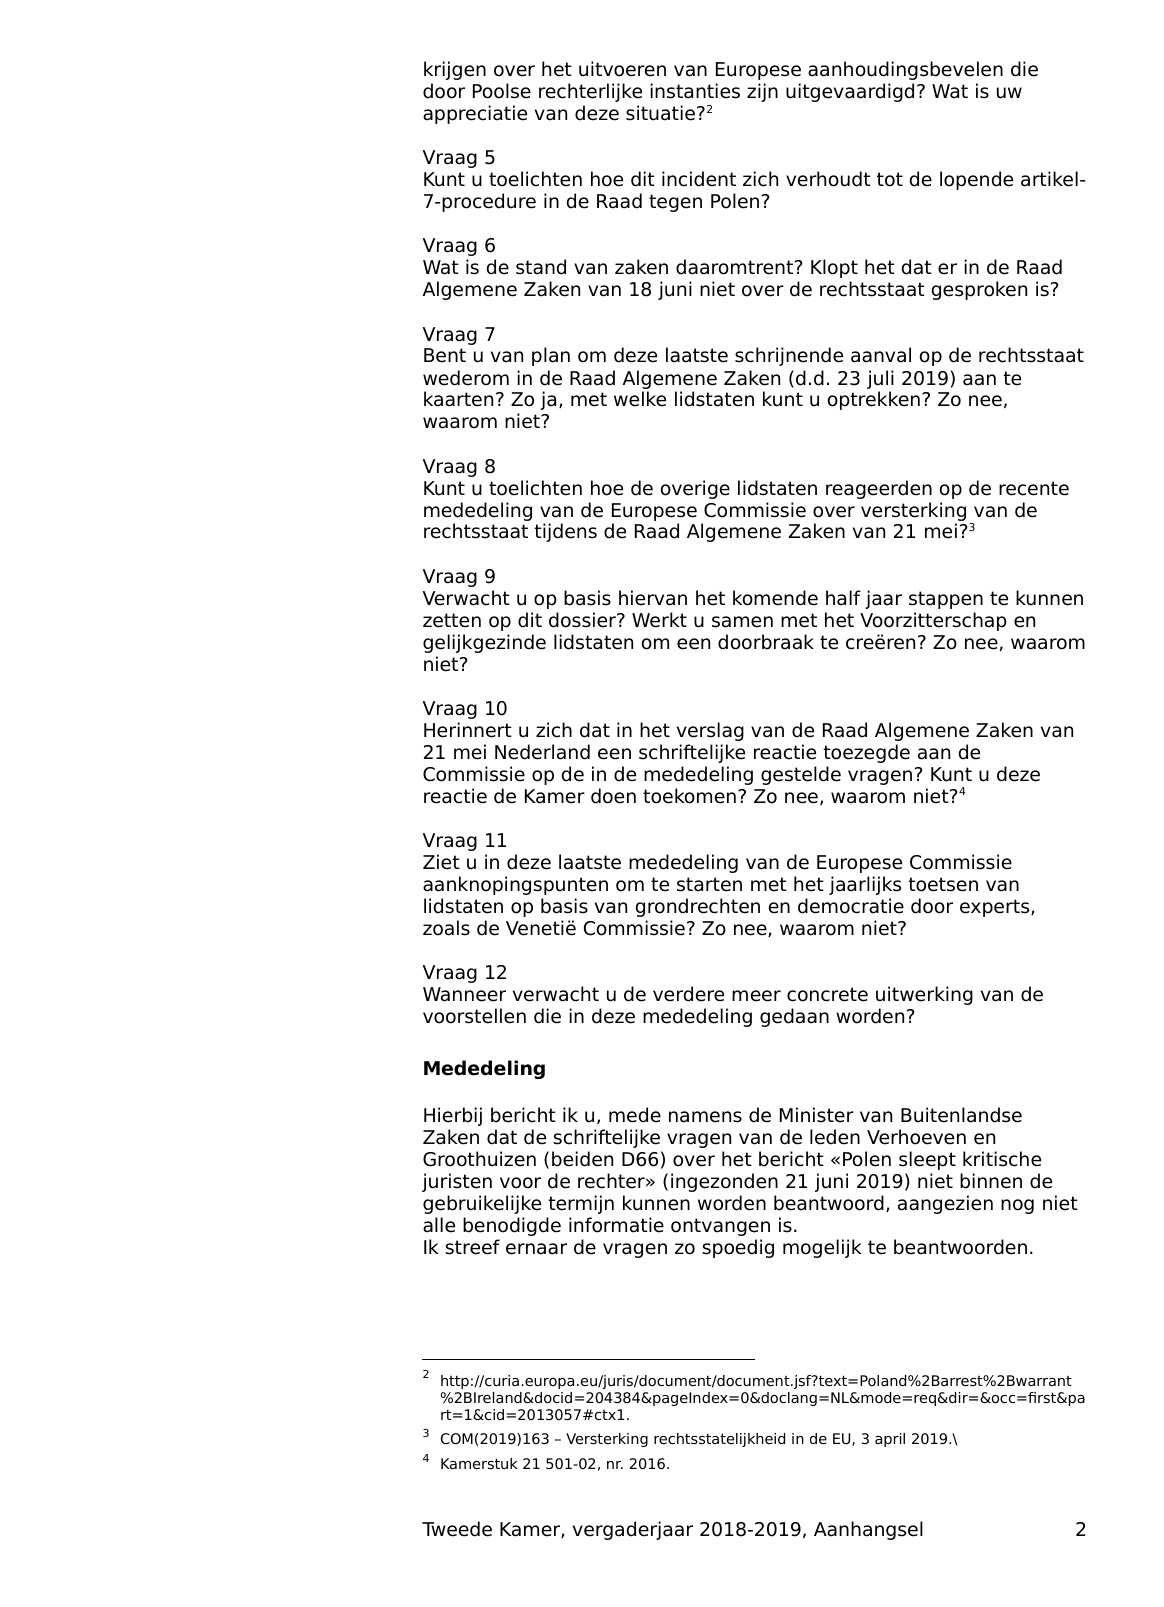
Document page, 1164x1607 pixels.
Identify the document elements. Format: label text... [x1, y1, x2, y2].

text Kunt u toelichten hoe de overige lidstaten reageerden op de recente mededeling van de Europese Commissie over versterking van de rechtsstaat tijdens de Raad Algemene Zaken van 21 mei? [422, 477, 1087, 543]
text Vraag 5 [422, 147, 1087, 169]
text Herinnert u zich dat in het verslag van de Raad Algemene Zaken van 21 mei Nederland een schriftelijke reactie toezegde aan de Commissie op de in de mededeling gestelde vragen? Kunt u deze reactie de Kamer doen toekomen? Zo nee, waarom niet? [422, 720, 1087, 808]
text Kunt u toelichten hoe dit incident zich verhoudt tot de lopende artikel-7-procedure in de Raad tegen Polen? [422, 169, 1087, 213]
text Vraag 7 [422, 323, 1087, 345]
text Vraag 11 [422, 830, 1087, 852]
text Vraag 6 [422, 235, 1087, 257]
text http://curia.europa.eu/juris/document/document.jsf?text=Poland%2Barrest%2Bwarrant%2BIreland&docid=204384&pageIndex=0&doclang=NL&mode=req&dir=&occ=first&part=1&cid=2013057#ctx1. [422, 1368, 1087, 1424]
text Vraag 12 [422, 962, 1087, 984]
text Vraag 10 [422, 698, 1087, 720]
text Kamerstuk 21 501-02, nr. 2016. [422, 1452, 1087, 1474]
text COM(2019)163 – Versterking rechtsstatelijkheid in de EU, 3 april 2019.\ [422, 1427, 1087, 1449]
text Ziet u in deze laatste mededeling van de Europese Commissie aanknopingspunten om te starten met het jaarlijks toetsen van lidstaten op basis van grondrechten en democratie door experts, zoals de Venetië Commissie? Zo nee, waarom niet? [422, 852, 1087, 940]
text Ik streef ernaar de vragen zo spoedig mogelijk te beantwoorden. [422, 1237, 1087, 1259]
text Vraag 9 [422, 566, 1087, 588]
text Verwacht u op basis hiervan het komende half jaar stappen te kunnen zetten op dit dossier? Werkt u samen met het Voorzitterschap en gelijkgezinde lidstaten om een doorbraak te creëren? Zo nee, waarom niet? [422, 588, 1087, 676]
subtitle Mededeling [422, 1058, 1087, 1080]
text Hierbij bericht ik u, mede namens de Minister van Buitenlandse Zaken dat de schriftelijke vragen van de leden Verhoeven en Groothuizen (beiden D66) over het bericht «Polen sleept kritische juristen voor de rechter» (ingezonden 21 juni 2019) niet binnen de gebruikelijke termijn kunnen worden beantwoord, aangezien nog niet alle benodigde informatie ontvangen is. [422, 1105, 1087, 1237]
text Bent u van plan om deze laatste schrijnende aanval op de rechtsstaat wederom in de Raad Algemene Zaken (d.d. 23 juli 2019) aan te kaarten? Zo ja, met welke lidstaten kunt u optrekken? Zo nee, waarom niet? [422, 345, 1087, 433]
text Wat is de stand van zaken daaromtrent? Klopt het dat er in de Raad Algemene Zaken van 18 juni niet over de rechtsstaat gesproken is? [422, 257, 1087, 301]
text Wanneer verwacht u de verdere meer concrete uitwerking van de voorstellen die in deze mededeling gedaan worden? [422, 984, 1087, 1028]
text krijgen over het uitvoeren van Europese aanhoudingsbevelen die door Poolse rechterlijke instanties zijn uitgevaardigd? Wat is uw appreciatie van deze situatie? [422, 59, 1087, 125]
text Vraag 8 [422, 456, 1087, 477]
